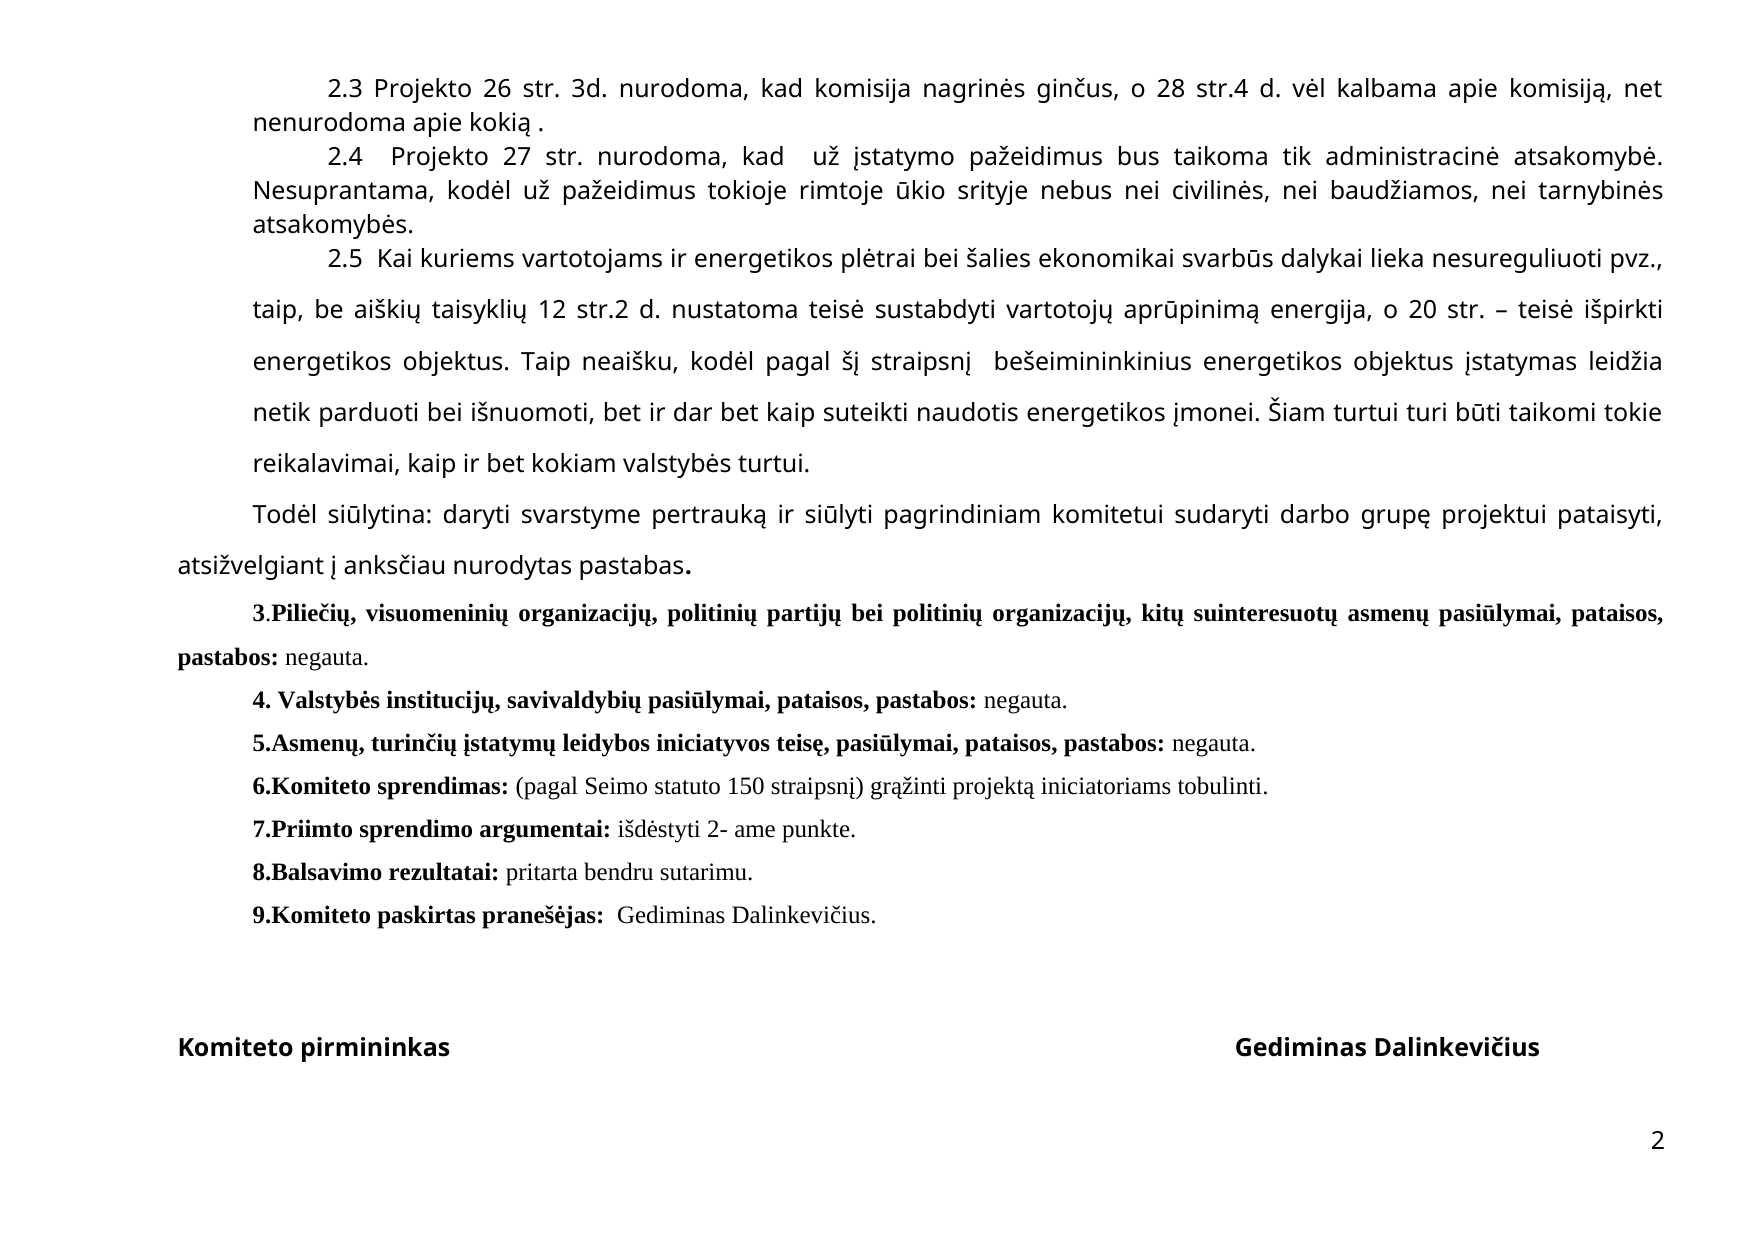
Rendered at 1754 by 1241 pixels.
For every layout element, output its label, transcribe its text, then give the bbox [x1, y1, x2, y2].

text Todėl siūlytina: daryti svarstyme pertrauką ir siūlyti pagrindiniam komitetui sudaryti darbo grupę projektui pataisyti, atsižvelgiant į anksčiau nurodytas pastabas. [177, 496, 1665, 581]
text 7.Priimto sprendimo argumentai: išdėstyti 2- ame punkte. [252, 814, 1665, 843]
text 3.Piliečių, visuomeninių organizacijų, politinių partijų bei politinių organizacijų, kitų suinteresuotų asmenų pasiūlymai, pataisos, pastabos: negauta. [177, 598, 1665, 670]
text Komiteto pirmininkas Gediminas Dalinkevičius [177, 1030, 1665, 1064]
text 8.Balsavimo rezultatai: pritarta bendru sutarimu. [252, 857, 1665, 886]
text 2.3 Projekto 26 str. 3d. nurodoma, kad komisija nagrinės ginčus, o 28 str.4 d. vėl kalbama apie komisiją, net nenurodoma apie kokią . [252, 71, 1665, 139]
text 4. Valstybės institucijų, savivaldybių pasiūlymai, pataisos, pastabos: negauta. [215, 685, 1665, 713]
text 2.4 Projekto 27 str. nurodoma, kad už įstatymo pažeidimus bus taikoma tik administracinė atsakomybė. Nesuprantama, kodėl už pažeidimus tokioje rimtoje ūkio srityje nebus nei civilinės, nei baudžiamos, nei tarnybinės atsakomybės. [252, 139, 1665, 241]
text 9.Komiteto paskirtas pranešėjas: Gediminas Dalinkevičius. [252, 900, 1665, 929]
text 6.Komiteto sprendimas: (pagal Seimo statuto 150 straipsnį) grąžinti projektą iniciatoriams tobulinti. [252, 771, 1665, 800]
text 2.5 Kai kuriems vartotojams ir energetikos plėtrai bei šalies ekonomikai svarbūs dalykai lieka nesureguliuoti pvz., taip, be aiškių taisyklių 12 str.2 d. nustatoma teisė sustabdyti vartotojų aprūpinimą energija, o 20 str. – teisė išpirkti energetikos objektus. Taip neaišku, kodėl pagal šį straipsnį bešeimininkinius energetikos objektus įstatymas leidžia netik parduoti bei išnuomoti, bet ir dar bet kaip suteikti naudotis energetikos įmonei. Šiam turtui turi būti taikomi tokie reikalavimai, kaip ir bet kokiam valstybės turtui. [252, 241, 1665, 479]
text 5.Asmenų, turinčių įstatymų leidybos iniciatyvos teisę, pasiūlymai, pataisos, pastabos: negauta. [252, 728, 1665, 757]
